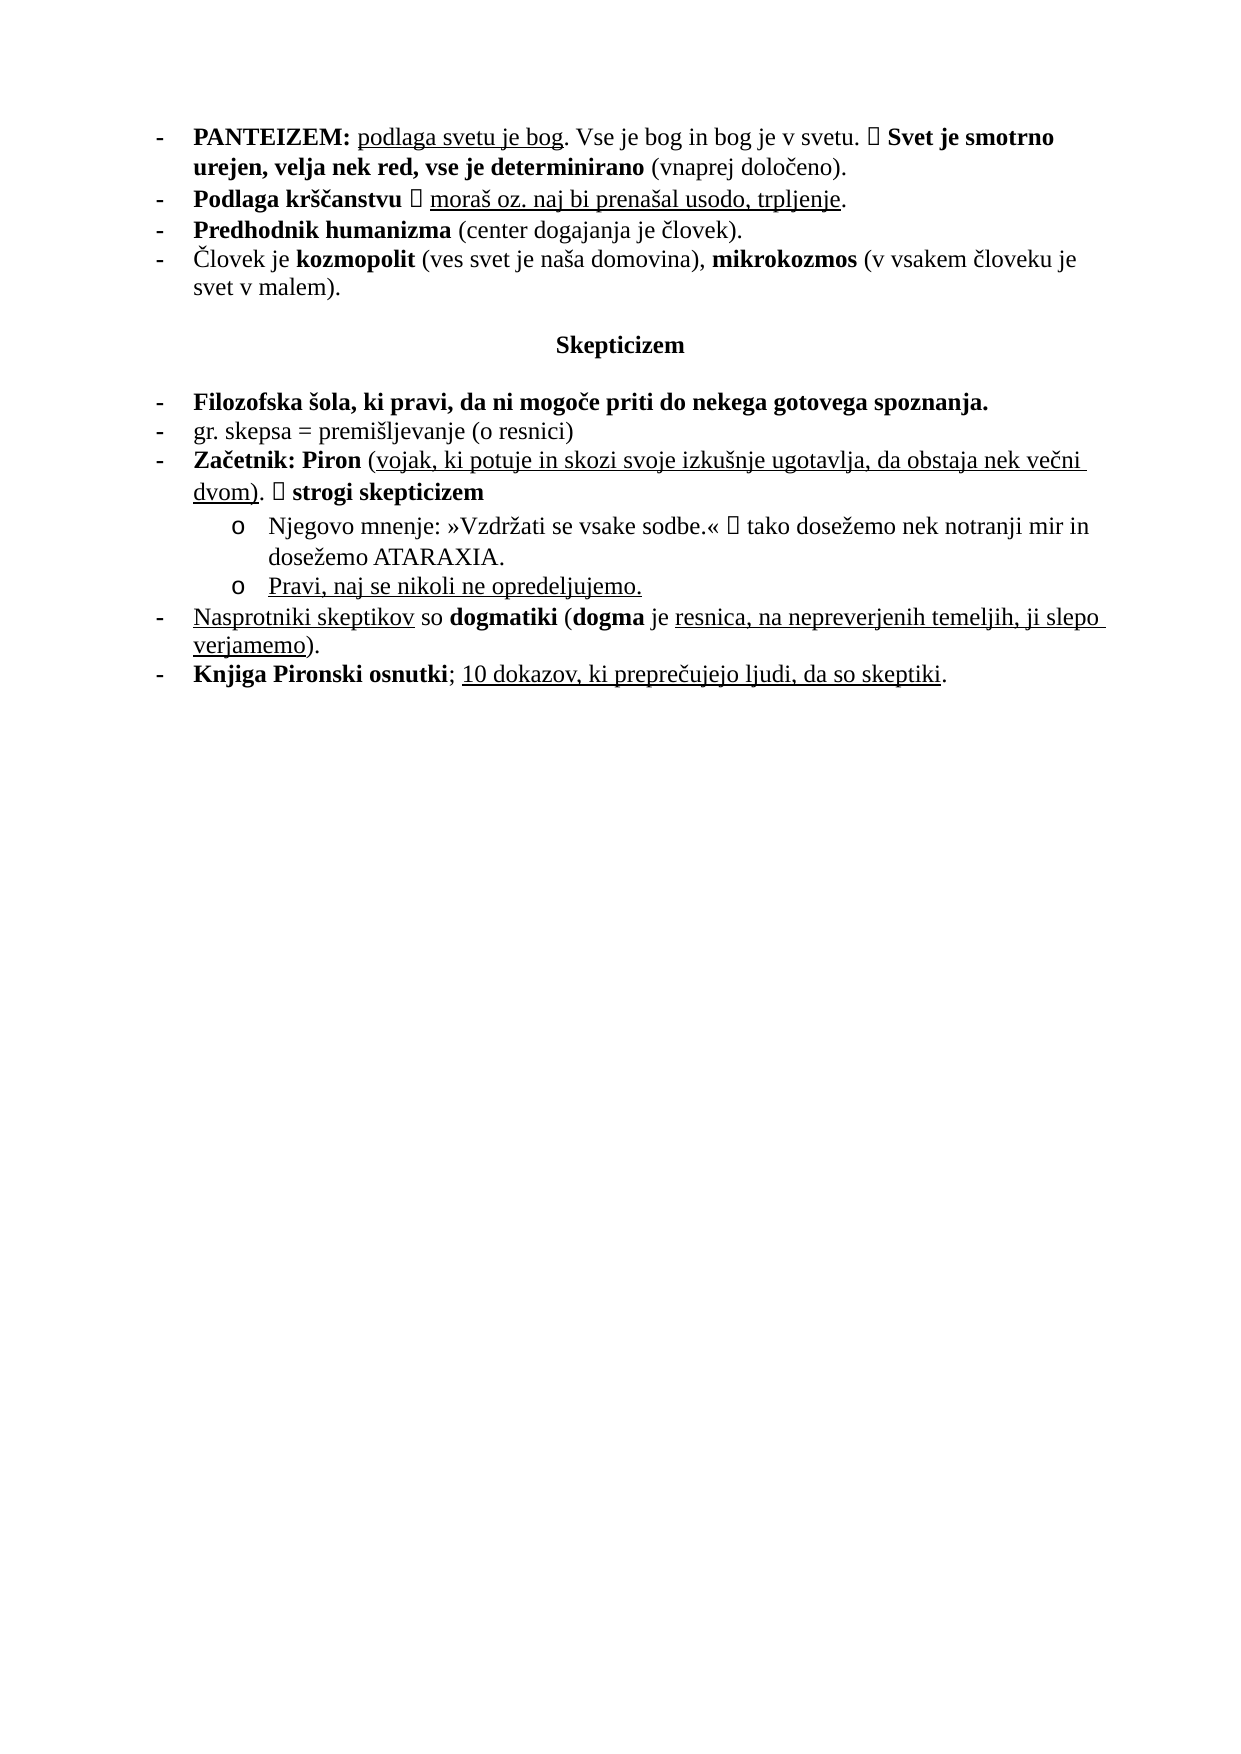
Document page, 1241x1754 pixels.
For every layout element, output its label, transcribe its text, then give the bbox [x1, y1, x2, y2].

list Filozofska šola, ki pravi, da ni mogoče priti do nekega gotovega spoznanja. [156, 387, 1122, 416]
text Skepticizem [118, 330, 1122, 359]
list Začetnik: Piron (vojak, ki potuje in skozi svoje izkušnje ugotavlja, da obstaja nek večni dvom).  strogi skepticizem [156, 445, 1122, 508]
list Pravi, naj se nikoli ne opredeljujemo. [231, 571, 1122, 602]
list Človek je kozmopolit (ves svet je naša domovina), mikrokozmos (v vsakem človeku je svet v malem). [156, 244, 1122, 301]
list gr. skepsa = premišljevanje (o resnici) [156, 416, 1122, 445]
list Podlaga krščanstvu  moraš oz. naj bi prenašal usodo, trpljenje. [156, 181, 1122, 215]
list Predhodnik humanizma (center dogajanja je človek). [156, 215, 1122, 244]
list Njegovo mnenje: »Vzdržati se vsake sodbe.«  tako dosežemo nek notranji mir in dosežemo ATARAXIA. [231, 508, 1122, 571]
list Knjiga Pironski osnutki; 10 dokazov, ki preprečujejo ljudi, da so skeptiki. [156, 659, 1122, 688]
list PANTEIZEM: podlaga svetu je bog. Vse je bog in bog je v svetu.  Svet je smotrno urejen, velja nek red, vse je determinirano (vnaprej določeno). [156, 118, 1122, 181]
list Nasprotniki skeptikov so dogmatiki (dogma je resnica, na nepreverjenih temeljih, ji slepo verjamemo). [156, 602, 1122, 659]
